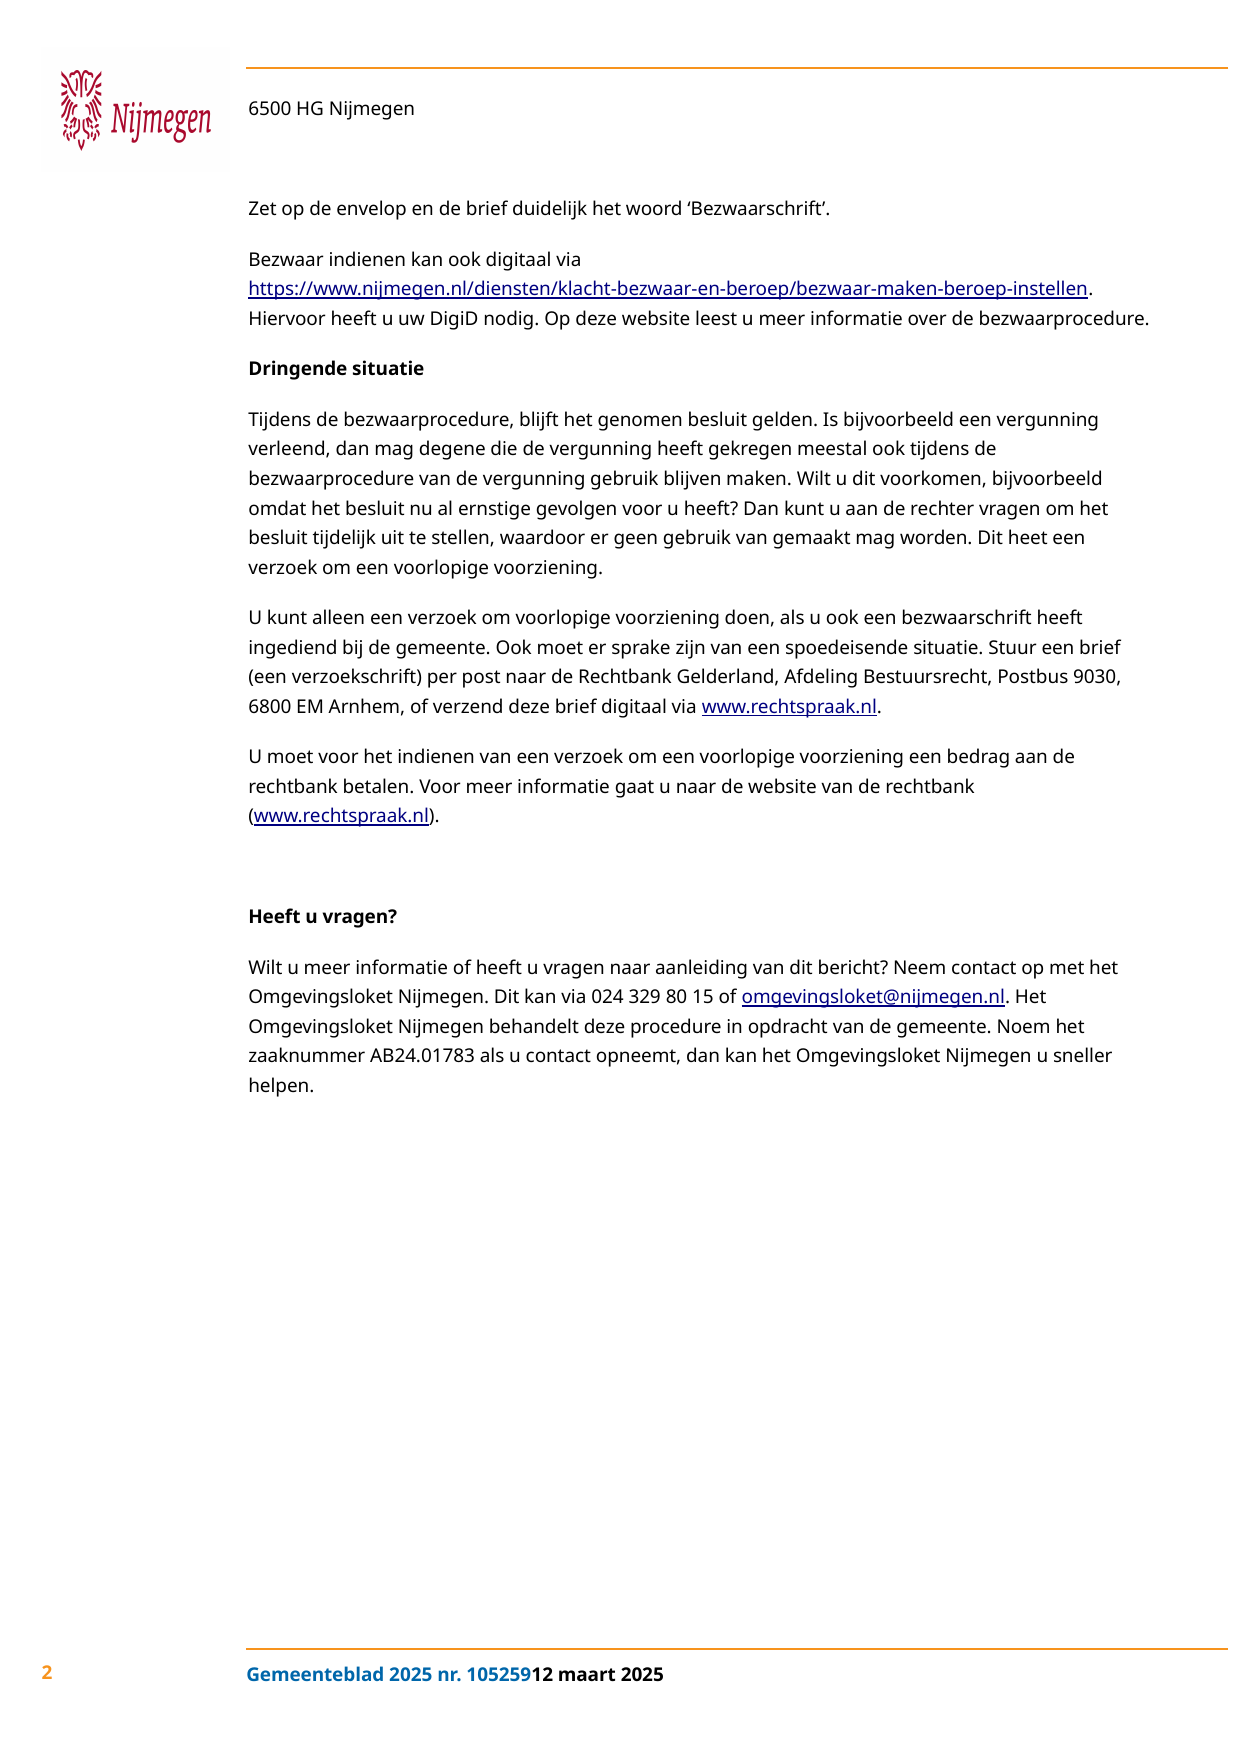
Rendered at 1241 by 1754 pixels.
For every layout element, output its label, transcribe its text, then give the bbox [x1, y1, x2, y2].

text Tijdens de bezwaarprocedure, blijft het genomen besluit gelden. Is bijvoorbeeld een vergunning verleend, dan mag degene die de vergunning heeft gekregen meestal ook tijdens de bezwaarprocedure van de vergunning gebruik blijven maken. Wilt u dit voorkomen, bijvoorbeeld omdat het besluit nu al ernstige gevolgen voor u heeft? Dan kunt u aan de rechter vragen om het besluit tijdelijk uit te stellen, waardoor er geen gebruik van gemaakt mag worden. Dit heet een verzoek om een voorlopige voorziening. [248, 406, 1152, 580]
text 6500 HG Nijmegen [248, 95, 1152, 121]
text Zet op de envelop en de brief duidelijk het woord ‘Bezwaarschrift’. [248, 196, 1152, 221]
picture [41, 47, 231, 172]
text Wilt u meer informatie of heeft u vragen naar aanleiding van dit bericht? Neem contact op met het Omgevingsloket Nijmegen. Dit kan via 024 329 80 15 of omgevingsloket@nijmegen.nl. Het Omgevingsloket Nijmegen behandelt deze procedure in opdracht van de gemeente. Noem het zaaknummer AB24.01783 als u contact opneemt, dan kan het Omgevingsloket Nijmegen u sneller helpen. [248, 954, 1152, 1098]
text U moet voor het indienen van een verzoek om een voorlopige voorziening een bedrag aan de rechtbank betalen. Voor meer informatie gaat u naar de website van de rechtbank (www.rechtspraak.nl). [248, 743, 1152, 828]
text Bezwaar indienen kan ook digitaal via https://www.nijmegen.nl/diensten/klacht-bezwaar-en-beroep/bezwaar-maken-beroep-instellen. Hiervoor heeft u uw DigiD nodig. Op deze website leest u meer informatie over de bezwaarprocedure. [248, 246, 1152, 331]
text Heeft u vragen? [248, 903, 1152, 929]
text U kunt alleen een verzoek om voorlopige voorziening doen, als u ook een bezwaarschrift heeft ingediend bij de gemeente. Ook moet er sprake zijn van een spoedeisende situatie. Stuur een brief (een verzoekschrift) per post naar de Rechtbank Gelderland, Afdeling Bestuursrecht, Postbus 9030, 6800 EM Arnhem, of verzend deze brief digitaal via www.rechtspraak.nl. [248, 604, 1152, 719]
text Dringende situatie [248, 356, 1152, 381]
